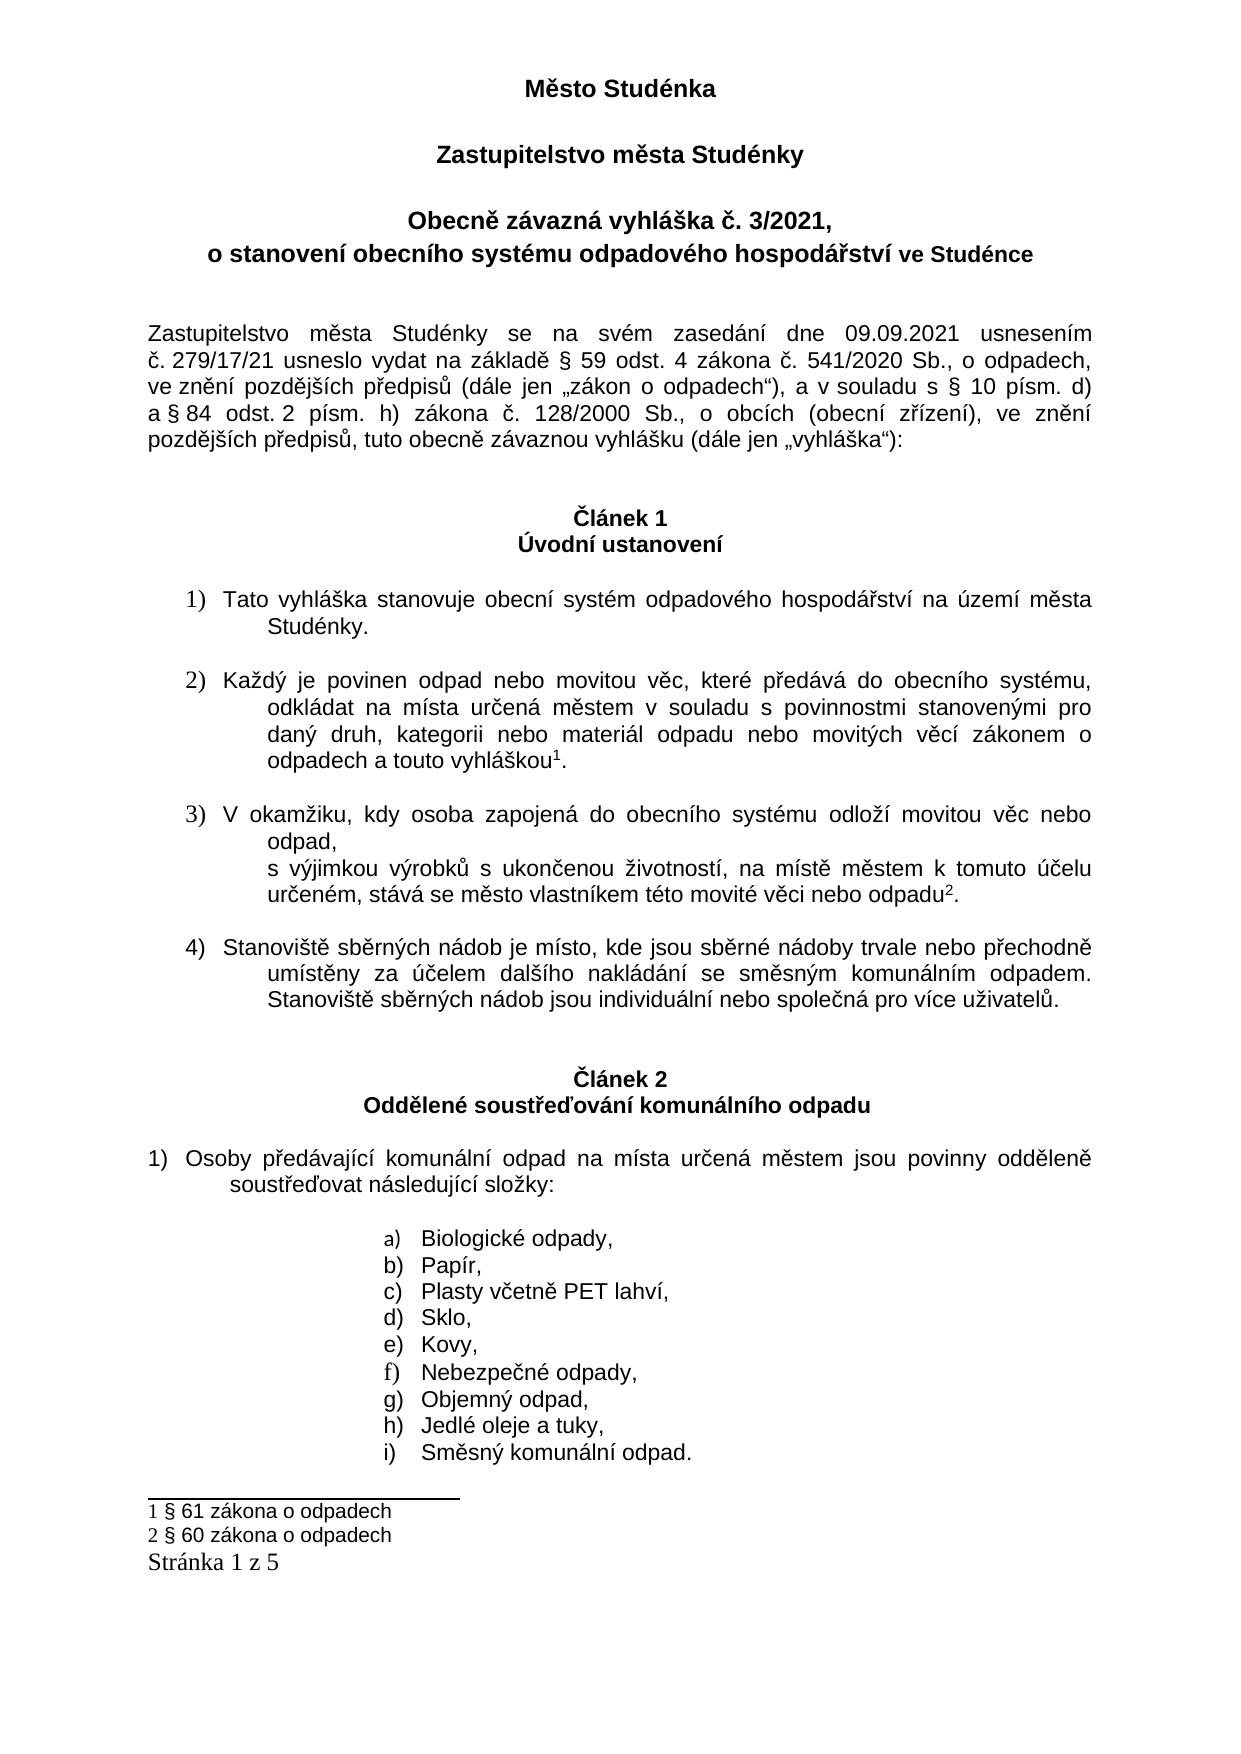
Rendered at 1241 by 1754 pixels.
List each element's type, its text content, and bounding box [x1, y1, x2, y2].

list V okamžiku, kdy osoba zapojená do obecního systému odloží movitou věc nebo odpad, s výjimkou výrobků s ukončenou životností, na místě městem k tomuto účelu určeném, stává se město vlastníkem této movité věci nebo odpadu. [185, 799, 1092, 907]
list Tato vyhláška stanovuje obecní systém odpadového hospodářství na území města Studénky. [185, 584, 1092, 639]
text Oddělené soustřeďování komunálního odpadu [148, 1092, 1092, 1118]
list Směsný komunální odpad. [383, 1438, 1092, 1465]
list Biologické odpady, [383, 1224, 1092, 1252]
list Osoby předávající komunální odpad na místa určená městem jsou povinny odděleně soustřeďovat následující složky: [148, 1144, 1092, 1197]
list § 60 zákona o odpadech [148, 1523, 1092, 1547]
list Papír, [383, 1252, 1092, 1278]
list § 61 zákona o odpadech [148, 1499, 1092, 1523]
text Zastupitelstvo města Studénky [148, 140, 1092, 169]
list Jedlé oleje a tuky, [383, 1412, 1092, 1438]
list Nebezpečné odpady, [383, 1357, 1092, 1386]
text o stanovení obecního systému odpadového hospodářství ve Studénce [148, 239, 1092, 268]
list Každý je povinen odpad nebo movitou věc, které předává do obecního systému, odkládat na místa určená městem v souladu s povinnostmi stanovenými pro daný druh, kategorii nebo materiál odpadu nebo movitých věcí zákonem o odpadech a touto vyhláškou. [185, 665, 1092, 773]
list Sklo, [383, 1304, 1092, 1331]
list Kovy, [383, 1331, 1092, 1357]
list Stanoviště sběrných nádob je místo, kde jsou sběrné nádoby trvale nebo přechodně umístěny za účelem dalšího nakládání se směsným komunálním odpadem. Stanoviště sběrných nádob jsou individuální nebo společná pro více uživatelů. [185, 934, 1092, 1013]
subtitle Úvodní ustanovení [148, 531, 1092, 558]
list Objemný odpad, [383, 1386, 1092, 1412]
text Článek 1 [148, 505, 1092, 531]
text Článek 2 [148, 1066, 1092, 1092]
list Plasty včetně PET lahví, [383, 1278, 1092, 1304]
text Zastupitelstvo města Studénky se na svém zasedání dne 09.09.2021 usnesením č. 279/17/21 usneslo vydat na základě § 59 odst. 4 zákona č. 541/2020 Sb., o odpadech, ve znění pozdějších předpisů (dále jen „zákon o odpadech“), a v souladu s § 10 písm. d) a § 84 odst. 2 písm. h) zákona č. 128/2000 Sb., o obcích (obecní zřízení), ve znění pozdějších předpisů, tuto obecně závaznou vyhlášku (dále jen „vyhláška“): [148, 320, 1092, 452]
text Město Studénka [148, 74, 1092, 103]
text Obecně závazná vyhláška č. 3/2021, [148, 206, 1092, 235]
